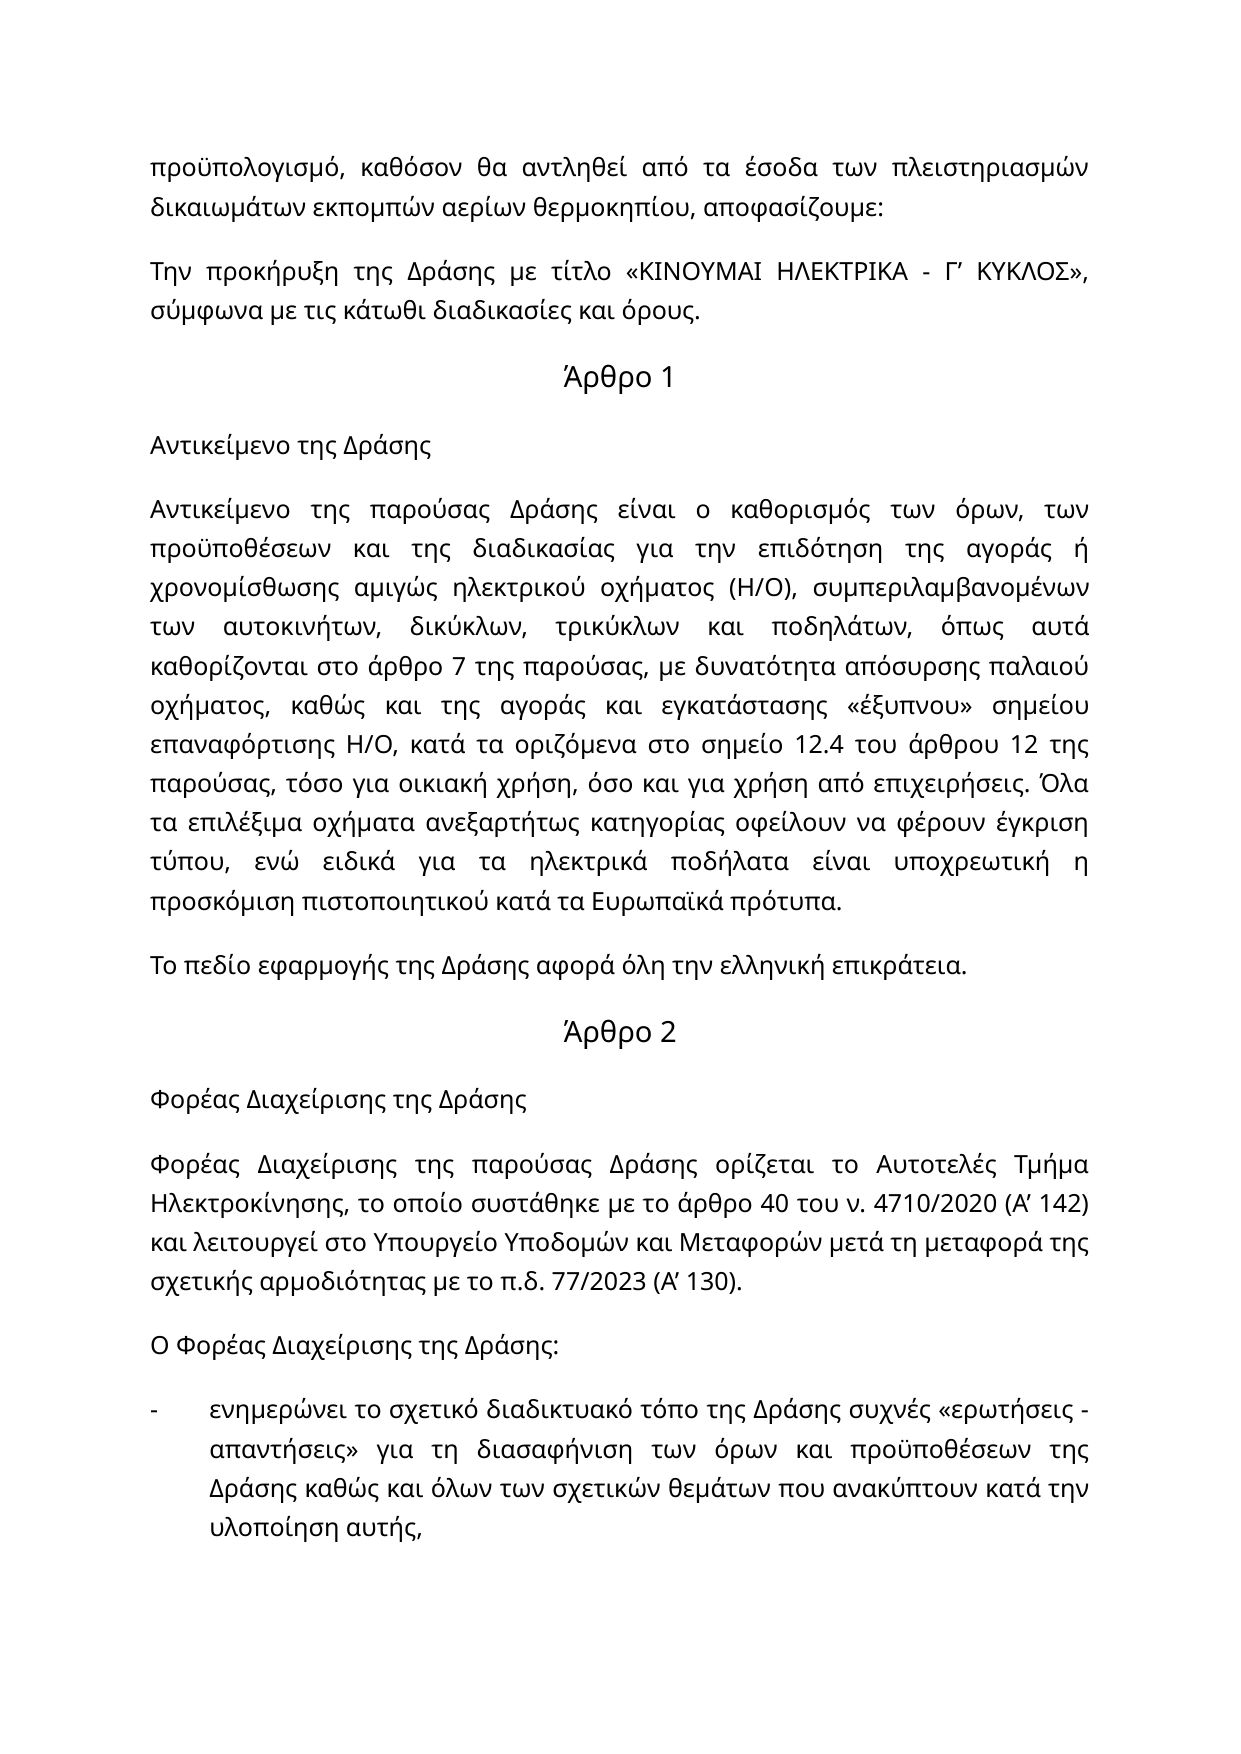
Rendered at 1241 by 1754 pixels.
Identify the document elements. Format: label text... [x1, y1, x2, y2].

text Την προκήρυξη της Δράσης με τίτλο «ΚΙΝΟΥΜΑΙ ΗΛΕΚΤΡΙΚΑ - Γ’ ΚΥΚΛΟΣ», σύμφωνα με τις κάτωθι διαδικασίες και όρους. [150, 253, 1090, 327]
list - ενημερώνει το σχετικό διαδικτυακό τόπο της Δράσης συχνές «ερωτήσεις - απαντήσεις» για τη διασαφήνιση των όρων και προϋποθέσεων της Δράσης καθώς και όλων των σχετικών θεμάτων που ανακύπτουν κατά την υλοποίηση αυτής, [150, 1392, 1090, 1544]
subtitle Άρθρο 2 [150, 1011, 1090, 1051]
text προϋπολογισμό, καθόσον θα αντληθεί από τα έσοδα των πλειστηριασμών δικαιωμάτων εκπομπών αερίων θερμοκηπίου, αποφασίζουμε: [150, 150, 1090, 223]
text Αντικείμενο της παρούσας Δράσης είναι ο καθορισμός των όρων, των προϋποθέσεων και της διαδικασίας για την επιδότηση της αγοράς ή χρονομίσθωσης αμιγώς ηλεκτρικού οχήματος (Η/Ο), συμπεριλαμβανομένων των αυτοκινήτων, δικύκλων, τρικύκλων και ποδηλάτων, όπως αυτά καθορίζονται στο άρθρο 7 της παρούσας, με δυνατότητα απόσυρσης παλαιού οχήματος, καθώς και της αγοράς και εγκατάστασης «έξυπνου» σημείου επαναφόρτισης Η/Ο, κατά τα οριζόμενα στο σημείο 12.4 του άρθρου 12 της παρούσας, τόσο για οικιακή χρήση, όσο και για χρήση από επιχειρήσεις. Όλα τα επιλέξιμα οχήματα ανεξαρτήτως κατηγορίας οφείλουν να φέρουν έγκριση τύπου, ενώ ειδικά για τα ηλεκτρικά ποδήλατα είναι υποχρεωτική η προσκόμιση πιστοποιητικού κατά τα Ευρωπαϊκά πρότυπα. [150, 491, 1090, 917]
text Αντικείμενο της Δράσης [150, 427, 1090, 461]
text Φορέας Διαχείρισης της Δράσης [150, 1082, 1090, 1116]
text Φορέας Διαχείρισης της παρούσας Δράσης ορίζεται το Αυτοτελές Τμήμα Ηλεκτροκίνησης, το οποίο συστάθηκε με το άρθρο 40 του ν. 4710/2020 (Α’ 142) και λειτουργεί στο Υπουργείο Υποδομών και Μεταφορών μετά τη μεταφορά της σχετικής αρμοδιότητας με το π.δ. 77/2023 (Α’ 130). [150, 1146, 1090, 1298]
subtitle Άρθρο 1 [150, 357, 1090, 396]
text Ο Φορέας Διαχείρισης της Δράσης: [150, 1328, 1090, 1362]
text Το πεδίο εφαρμογής της Δράσης αφορά όλη την ελληνική επικράτεια. [150, 947, 1090, 981]
